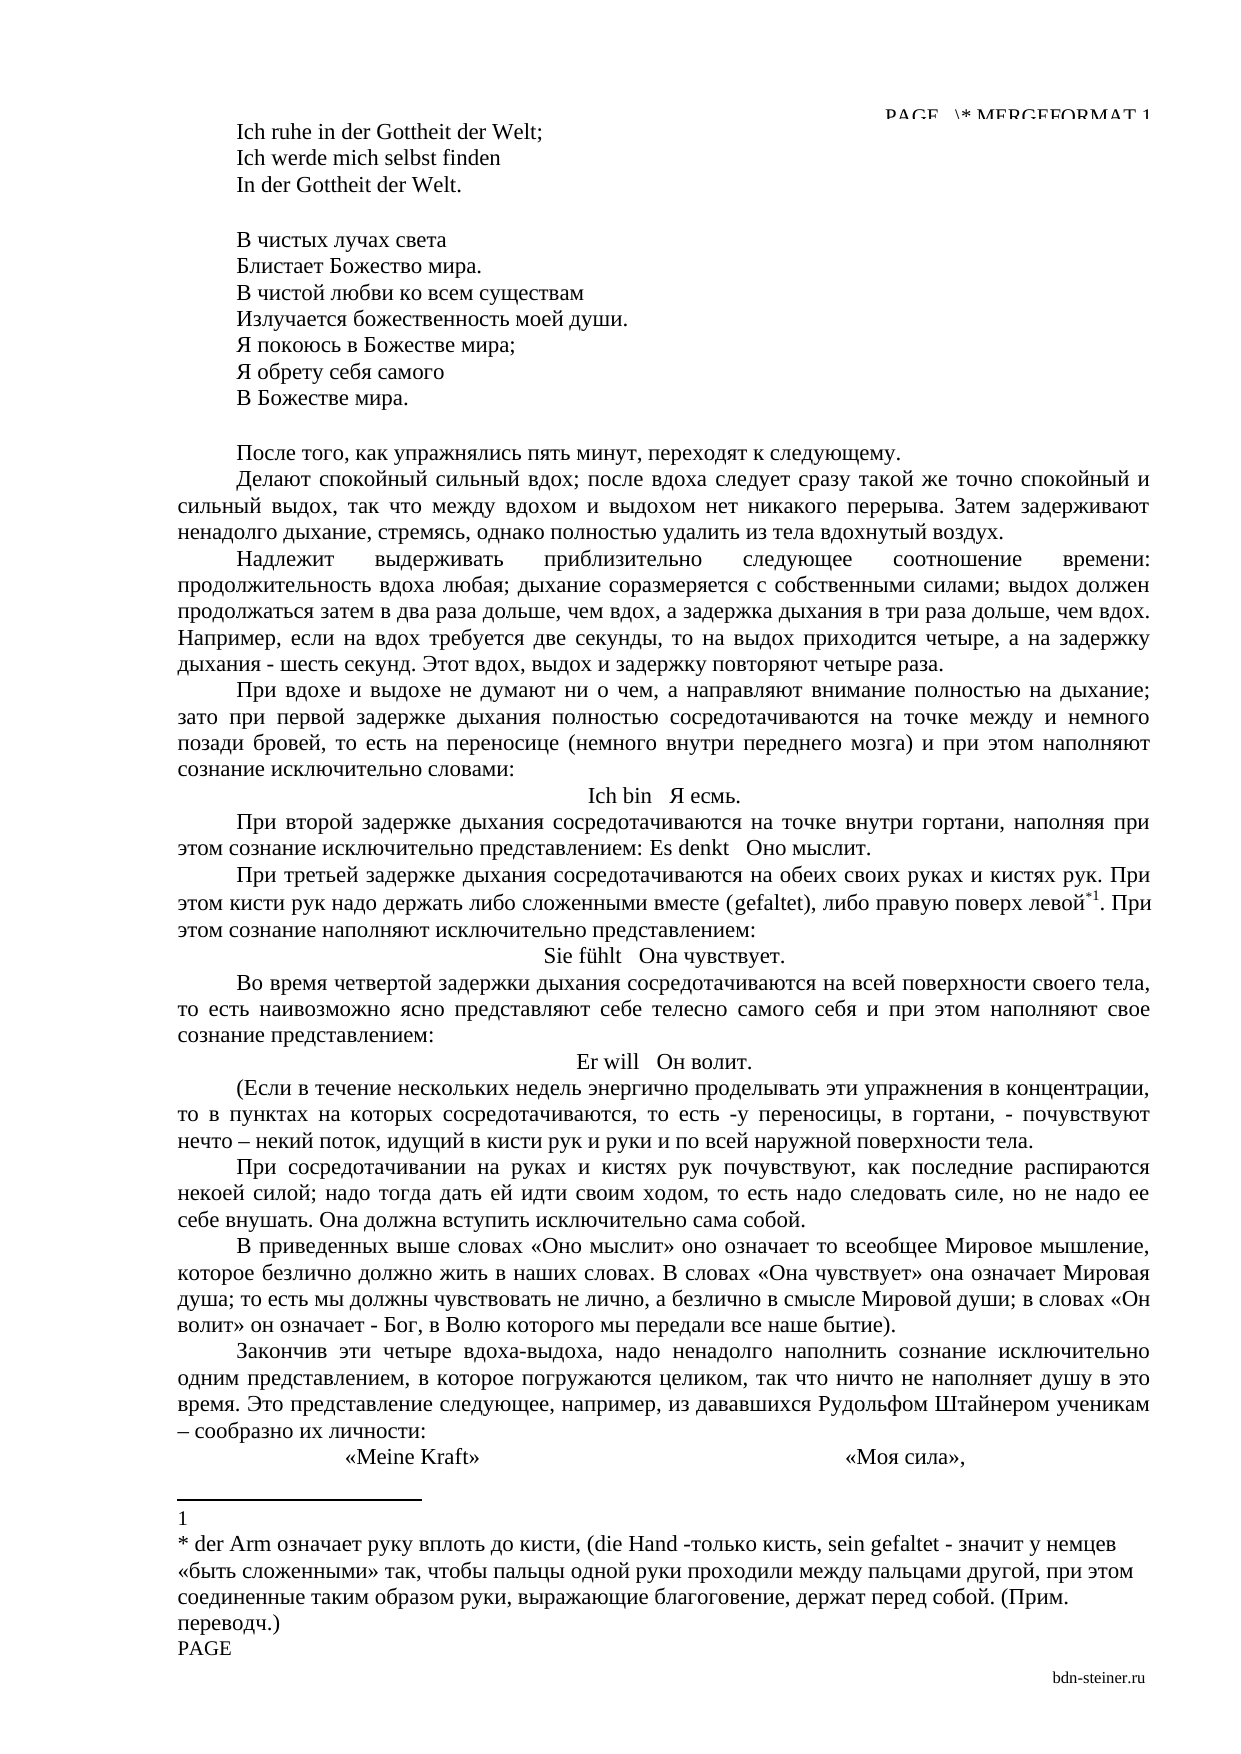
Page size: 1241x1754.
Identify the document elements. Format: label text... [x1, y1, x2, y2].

text Er will Он волит. [177, 1048, 1152, 1074]
text Я обрету себя самого [177, 358, 1152, 384]
text В чистых лучах света [177, 226, 1152, 252]
text После того, как упражнялись пять минут, переходят к следующему. [177, 439, 1152, 466]
text Ich werde mich selbst finden [177, 144, 1152, 171]
text Во время четвертой задержки дыхания сосредотачиваются на всей поверхности своего тела, то есть наивозможно ясно представляют себе телесно самого себя и при этом наполняют свое сознание представлением: [177, 969, 1152, 1048]
text Излучается божественность моей души. [177, 305, 1152, 331]
text Ich ruhe in der Gottheit der Welt; [177, 118, 1152, 144]
text В приведенных выше словах «Оно мыслит» оно означает то всеобщее Мировое мышление, которое безлично должно жить в наших словах. В словах «Она чувствует» она означает Мировая душа; то есть мы должны чувствовать не лично, а безлично в смысле Мировой души; в словах «Он волит» он означает - Бог, в Волю которого мы передали все наше бытие). [177, 1232, 1152, 1338]
text При второй задержке дыхания сосредотачиваются на точке внутри гортани, наполняя при этом сознание исключительно представлением: Es denkt Оно мыслит. [177, 808, 1152, 861]
text Ich bin Я есмь. [177, 782, 1152, 808]
text Я покоюсь в Божестве мира; [177, 331, 1152, 358]
text * der Arm означает руку вплоть до кисти, (die Hand -только кисть, sein gefaltet - значит у немцев «быть сложенными» так, чтобы пальцы одной руки проходили между пальцами другой, при этом соединенные таким образом руки, выражающие благоговение, держат перед собой. (Прим. переводч.) [177, 1530, 1152, 1636]
text Блистает Божество мира. [177, 252, 1152, 279]
text In der Gottheit der Welt. [177, 171, 1152, 197]
text В чистой любви ко всем существам [177, 279, 1152, 305]
text При вдохе и выдохе не думают ни о чем, а направляют внимание полностью на дыхание; зато при первой задержке дыхания полностью сосредотачиваются на точке между и немного позади бровей, то есть на переносице (немного внутри переднего мозга) и при этом наполняют сознание исключительно словами: [177, 676, 1152, 782]
text При третьей задержке дыхания сосредотачиваются на обеих своих руках и кистях рук. При этом кисти рук надо держать либо сложенными вместе (gefaltet), либо правую поверх левой*. При этом сознание наполняют исключительно представлением: [177, 861, 1152, 942]
table_header «Meine Kraft» [166, 1443, 659, 1469]
text Делают спокойный сильный вдох; после вдоха следует сразу такой же точно спокойный и сильный выдох, так что между вдохом и выдохом нет никакого перерыва. Затем задерживают ненадолго дыхание, стремясь, однако полностью удалить из тела вдохнутый воздух. [177, 466, 1152, 544]
text В Божестве мира. [177, 384, 1152, 410]
text (Если в течение нескольких недель энергично проделывать эти упражнения в концентрации, то в пунктах на которых сосредотачиваются, то есть -у переносицы, в гортани, - почувствуют нечто – некий поток, идущий в кисти рук и руки и по всей наружной поверхности тела. [177, 1074, 1152, 1153]
text Sie fühlt Она чувствует. [177, 942, 1152, 969]
text При сосредотачивании на руках и кистях рук почувствуют, как последние распираются некоей силой; надо тогда дать ей идти своим ходом, то есть надо следовать силе, но не надо ее себе внушать. Она должна вступить исключительно сама собой. [177, 1153, 1152, 1232]
table_header «Моя сила», [659, 1443, 1152, 1469]
text Закончив эти четыре вдоха-выдоха, надо ненадолго наполнить сознание исключительно одним представлением, в которое погружаются целиком, так что ничто не наполняет душу в это время. Это представление следующее, например, из дававшихся Рудольфом Штайнером ученикам – сообразно их личности: [177, 1338, 1152, 1443]
text Надлежит выдерживать приблизительно следующее соотношение времени: продолжительность вдоха любая; дыхание соразмеряется с собственными силами; выдох должен продолжаться затем в два раза дольше, чем вдох, а задержка дыхания в три раза дольше, чем вдох. Например, если на вдох требуется две секунды, то на выдох приходится четыре, а на задержку дыхания - шесть секунд. Этот вдох, выдох и задержку повторяют четыре раза. [177, 544, 1152, 676]
